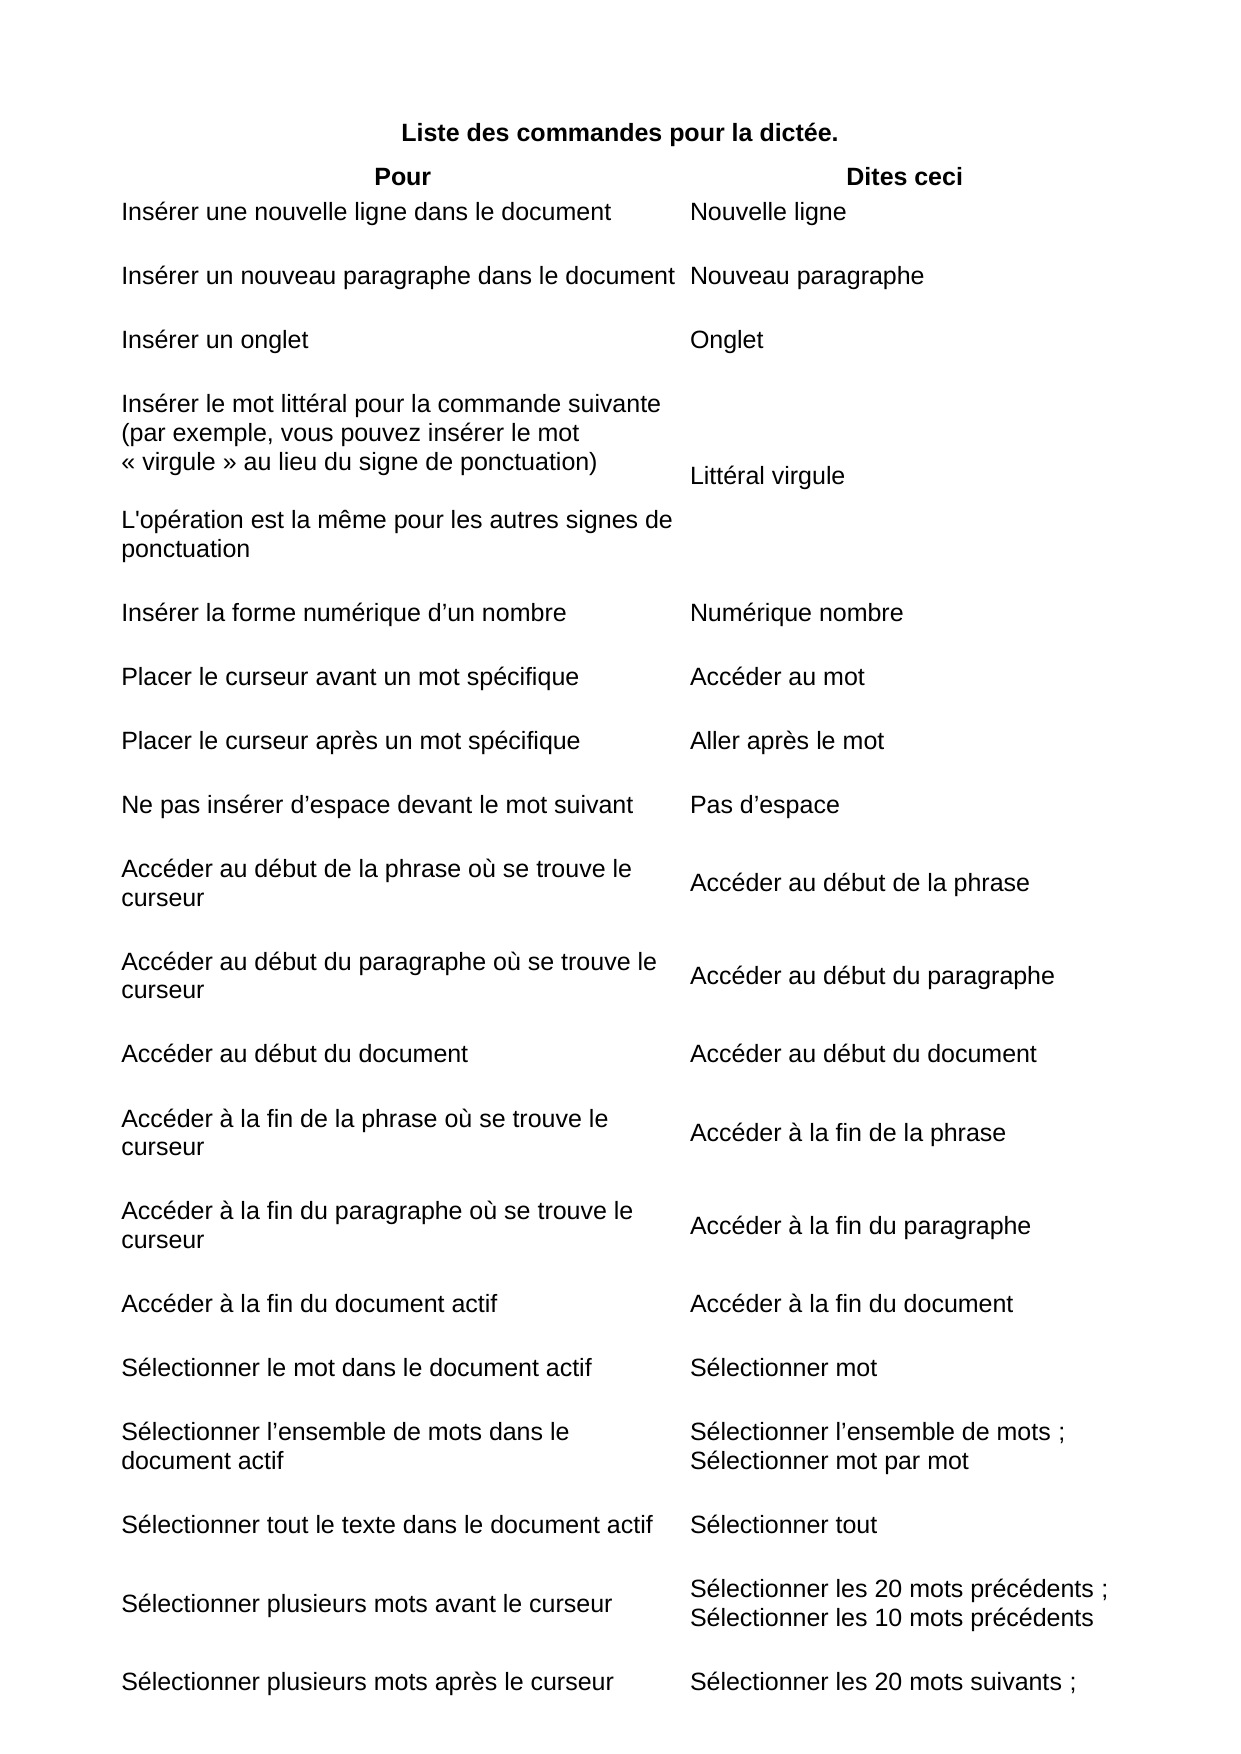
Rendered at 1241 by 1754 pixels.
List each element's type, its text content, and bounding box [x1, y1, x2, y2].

table_cell Sélectionner plusieurs mots après le curseur [118, 1664, 687, 1699]
table_cell Insérer le mot littéral pour la commande suivante (par exemple, vous pouvez insérer le mot « virgule » au lieu du signe de ponctuation) L'opération est la même pour les autres signes de ponctuation [118, 386, 687, 595]
table_cell Accéder à la fin du document [687, 1286, 1122, 1350]
table_cell Sélectionner tout [687, 1507, 1122, 1571]
table_cell Sélectionner l’ensemble de mots dans le document actif [118, 1414, 687, 1507]
table_cell Aller après le mot [687, 723, 1122, 787]
table_cell Sélectionner mot [687, 1350, 1122, 1414]
table_cell Accéder à la fin du paragraphe [687, 1194, 1122, 1286]
table_cell Placer le curseur après un mot spécifique [118, 723, 687, 787]
table_cell Insérer un onglet [118, 322, 687, 386]
table_cell Sélectionner les 20 mots suivants ; [687, 1664, 1122, 1699]
table_cell Sélectionner les 20 mots précédents ; Sélectionner les 10 mots précédents [687, 1571, 1122, 1664]
table_cell Littéral virgule [687, 386, 1122, 595]
table_cell Accéder à la fin du document actif [118, 1286, 687, 1350]
table_cell Nouvelle ligne [687, 194, 1122, 258]
table_header Pour [118, 159, 687, 194]
table_cell Accéder à la fin de la phrase où se trouve le curseur [118, 1101, 687, 1193]
table_cell Sélectionner le mot dans le document actif [118, 1350, 687, 1414]
table_cell Sélectionner plusieurs mots avant le curseur [118, 1571, 687, 1664]
table_cell Accéder au début du document [118, 1037, 687, 1101]
text Liste des commandes pour la dictée. [118, 118, 1122, 147]
table_cell Insérer un nouveau paragraphe dans le document [118, 258, 687, 322]
table_cell Accéder au mot [687, 659, 1122, 723]
table_cell Sélectionner tout le texte dans le document actif [118, 1507, 687, 1571]
table_cell Accéder au début de la phrase où se trouve le curseur [118, 851, 687, 944]
table_cell Accéder au début du paragraphe [687, 944, 1122, 1037]
table_cell Accéder au début du paragraphe où se trouve le curseur [118, 944, 687, 1037]
table_cell Pas d’espace [687, 787, 1122, 851]
table_header Dites ceci [687, 159, 1122, 194]
table_cell Insérer une nouvelle ligne dans le document [118, 194, 687, 258]
table_cell Nouveau paragraphe [687, 258, 1122, 322]
table_cell Ne pas insérer d’espace devant le mot suivant [118, 787, 687, 851]
table_cell Onglet [687, 322, 1122, 386]
table_cell Accéder au début du document [687, 1037, 1122, 1101]
table_cell Numérique nombre [687, 595, 1122, 659]
table_cell Placer le curseur avant un mot spécifique [118, 659, 687, 723]
table_cell Accéder au début de la phrase [687, 851, 1122, 944]
table_cell Accéder à la fin du paragraphe où se trouve le curseur [118, 1194, 687, 1286]
table_cell Insérer la forme numérique d’un nombre [118, 595, 687, 659]
table_cell Accéder à la fin de la phrase [687, 1101, 1122, 1193]
table_cell Sélectionner l’ensemble de mots ; Sélectionner mot par mot [687, 1414, 1122, 1507]
